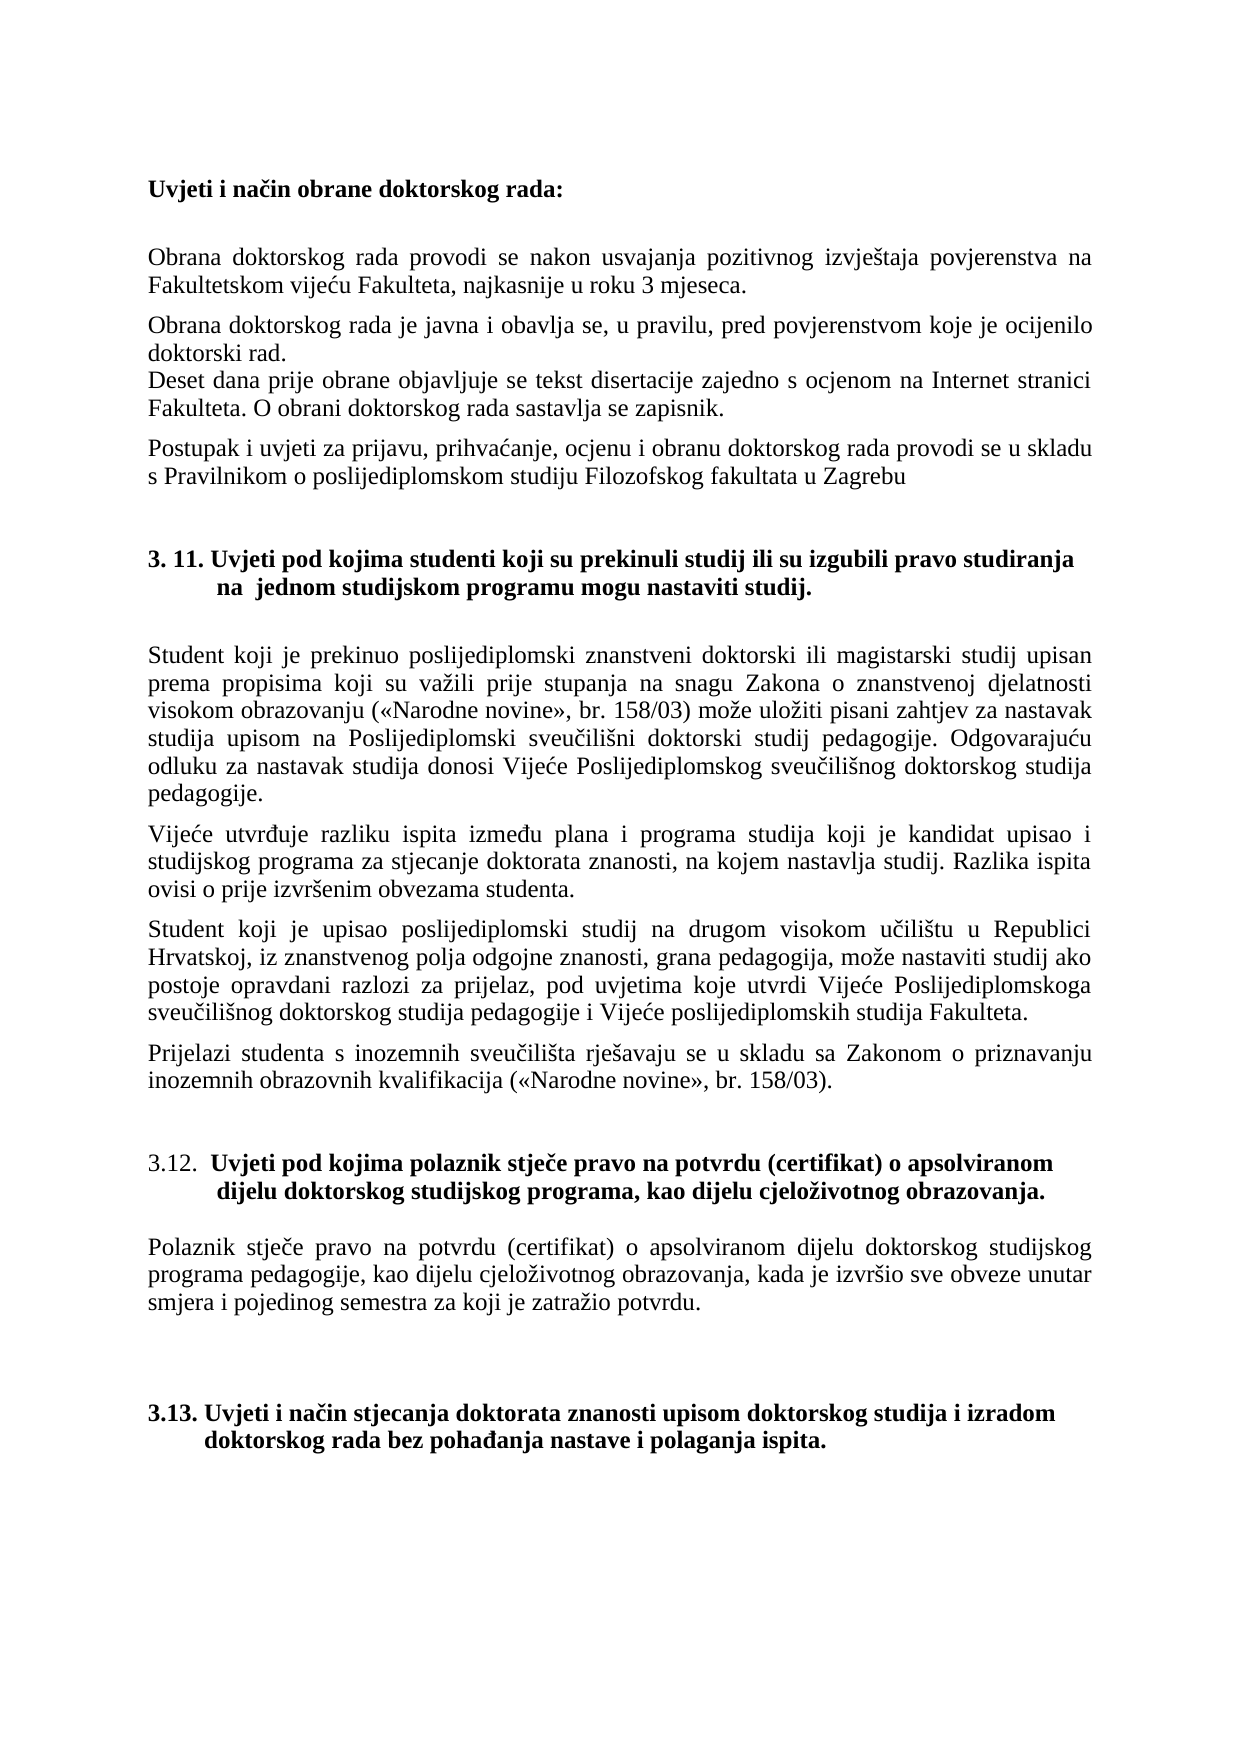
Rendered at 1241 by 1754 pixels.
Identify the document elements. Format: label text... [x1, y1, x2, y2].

text Uvjeti i način obrane doktorskog rada: [148, 175, 1092, 203]
text 3. 11. Uvjeti pod kojima studenti koji su prekinuli studij ili su izgubili pravo studiranja [148, 545, 1092, 573]
text Postupak i uvjeti za prijavu, prihvaćanje, ocjenu i obranu doktorskog rada provodi se u skladu s Pravilnikom o poslijediplomskom studiju Filozofskog fakultata u Zagrebu [148, 434, 1092, 490]
text Student koji je upisao poslijediplomski studij na drugom visokom učilištu u Republici Hrvatskoj, iz znanstvenog polja odgojne znanosti, grana pedagogija, može nastaviti studij ako postoje opravdani razlozi za prijelaz, pod uvjetima koje utvrdi Vijeće Poslijediplomskoga sveučilišnog doktorskog studija pedagogije i Vijeće poslijediplomskih studija Fakulteta. [148, 915, 1092, 1026]
list Uvjeti pod kojima polaznik stječe pravo na potvrdu (certifikat) o apsolviranom [148, 1149, 1092, 1177]
text Vijeće utvrđuje razliku ispita između plana i programa studija koji je kandidat upisao i studijskog programa za stjecanje doktorata znanosti, na kojem nastavlja studij. Razlika ispita ovisi o prije izvršenim obvezama studenta. [148, 820, 1092, 903]
text doktorskog rada bez pohađanja nastave i polaganja ispita. [148, 1427, 1092, 1454]
text Deset dana prije obrane objavljuje se tekst disertacije zajedno s ocjenom na Internet stranici Fakulteta. O obrani doktorskog rada sastavlja se zapisnik. [148, 367, 1092, 422]
text Obrana doktorskog rada je javna i obavlja se, u pravilu, pred povjerenstvom koje je ocijenilo doktorski rad. [148, 311, 1092, 367]
text na jednom studijskom programu mogu nastaviti studij. [148, 573, 1092, 601]
text dijelu doktorskog studijskog programa, kao dijelu cjeloživotnog obrazovanja. [148, 1177, 1092, 1205]
text Polaznik stječe pravo na potvrdu (certifikat) o apsolviranom dijelu doktorskog studijskog programa pedagogije, kao dijelu cjeloživotnog obrazovanja, kada je izvršio sve obveze unutar smjera i pojedinog semestra za koji je zatražio potvrdu. [148, 1233, 1092, 1316]
text Obrana doktorskog rada provodi se nakon usvajanja pozitivnog izvještaja povjerenstva na Fakultetskom vijeću Fakulteta, najkasnije u roku 3 mjeseca. [148, 243, 1092, 299]
text 3.13. Uvjeti i način stjecanja doktorata znanosti upisom doktorskog studija i izradom [148, 1399, 1092, 1427]
text Prijelazi studenta s inozemnih sveučilišta rješavaju se u skladu sa Zakonom o priznavanju inozemnih obrazovnih kvalifikacija («Narodne novine», br. 158/03). [148, 1039, 1092, 1094]
text Student koji je prekinuo poslijediplomski znanstveni doktorski ili magistarski studij upisan prema propisima koji su važili prije stupanja na snagu Zakona o znanstvenoj djelatnosti visokom obrazovanju («Narodne novine», br. 158/03) može uložiti pisani zahtjev za nastavak studija upisom na Poslijediplomski sveučilišni doktorski studij pedagogije. Odgovarajuću odluku za nastavak studija donosi Vijeće Poslijediplomskog sveučilišnog doktorskog studija pedagogije. [148, 641, 1092, 807]
